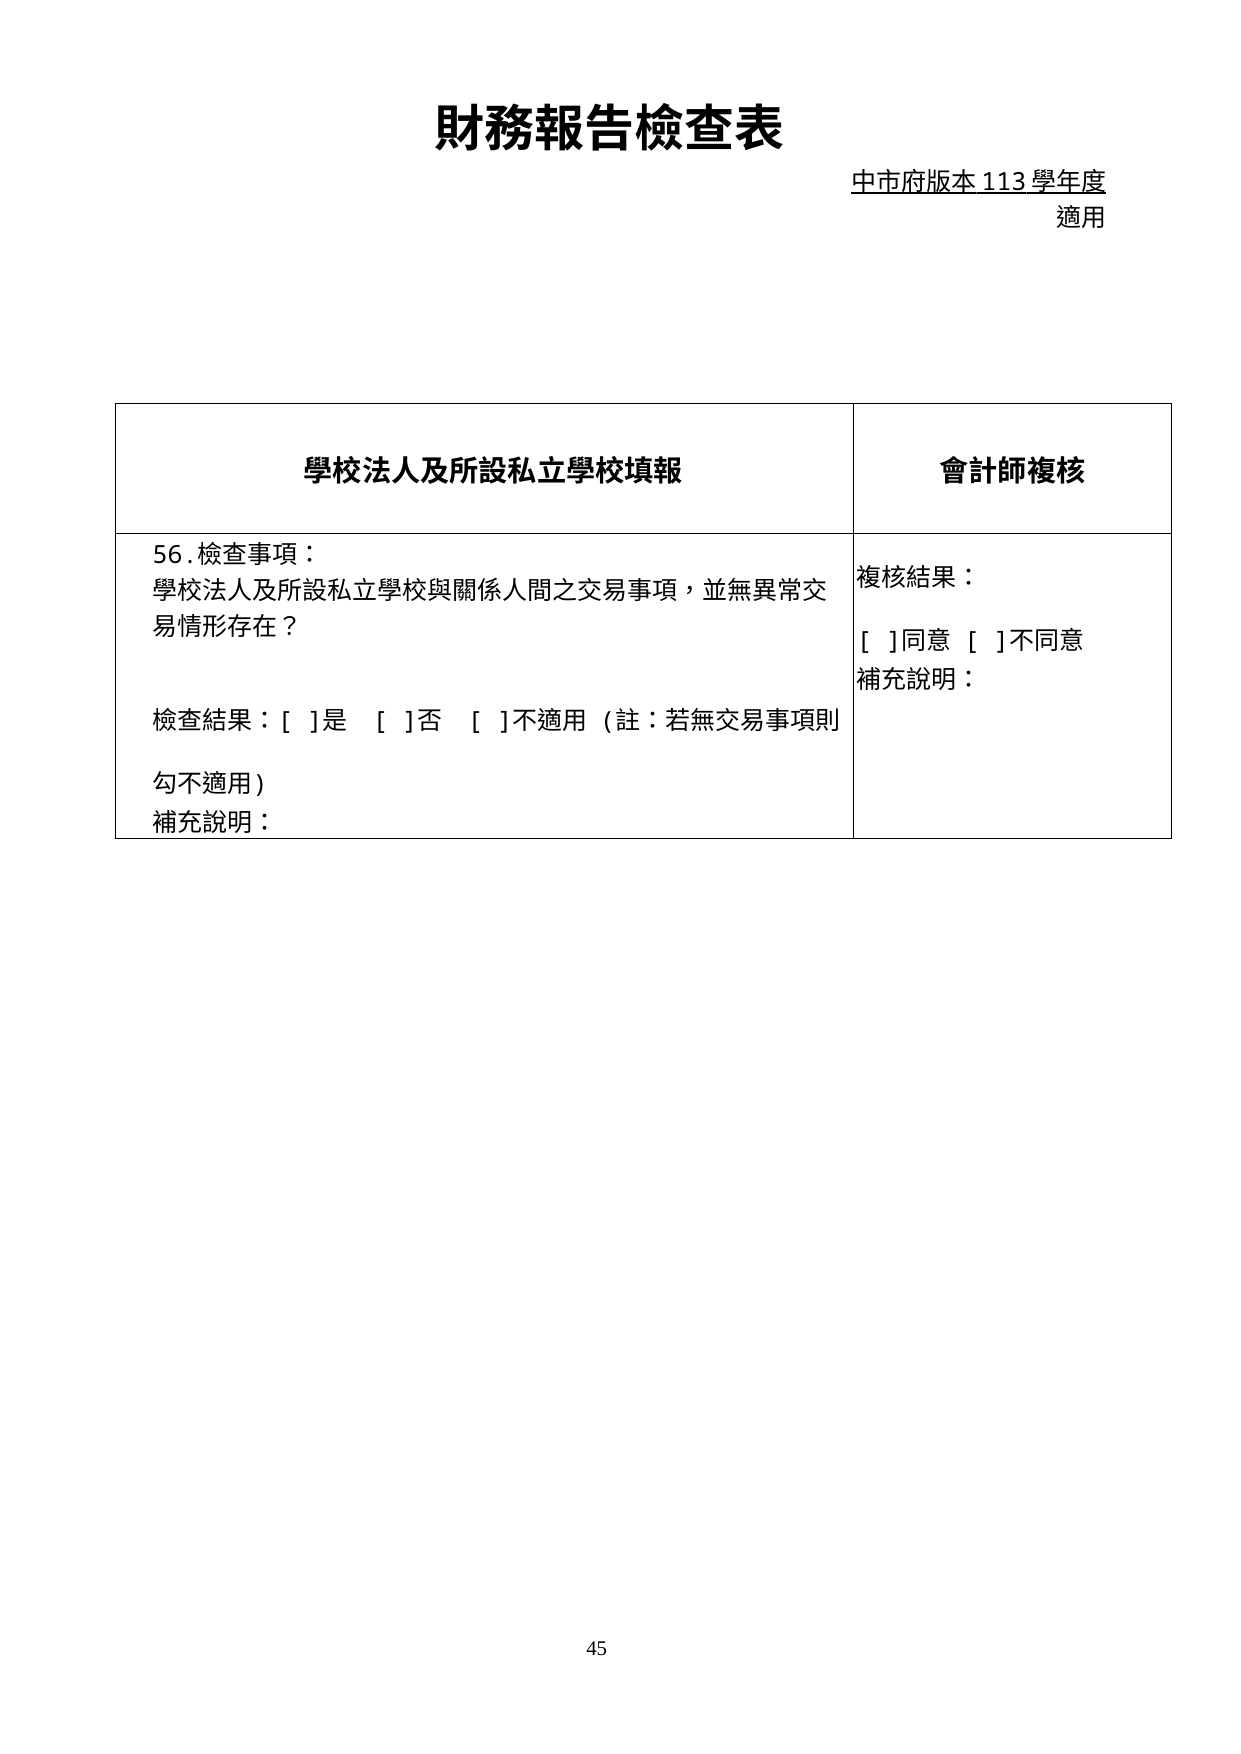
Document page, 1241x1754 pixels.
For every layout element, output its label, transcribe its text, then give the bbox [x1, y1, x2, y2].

table_header 學校法人及所設私立學校填報 [116, 404, 853, 533]
table_cell 56.檢查事項： 學校法人及所設私立學校與關係人間之交易事項，並無異常交易情形存在？ 檢查結果：[ ]是 [ ]否 [ ]不適用 (註：若無交易事項則勾不適用) 補充說明： [116, 534, 853, 838]
table_cell 複核結果： [ ]同意 [ ]不同意 補充說明： [854, 534, 1171, 838]
table_header 會計師複核 [854, 404, 1171, 533]
